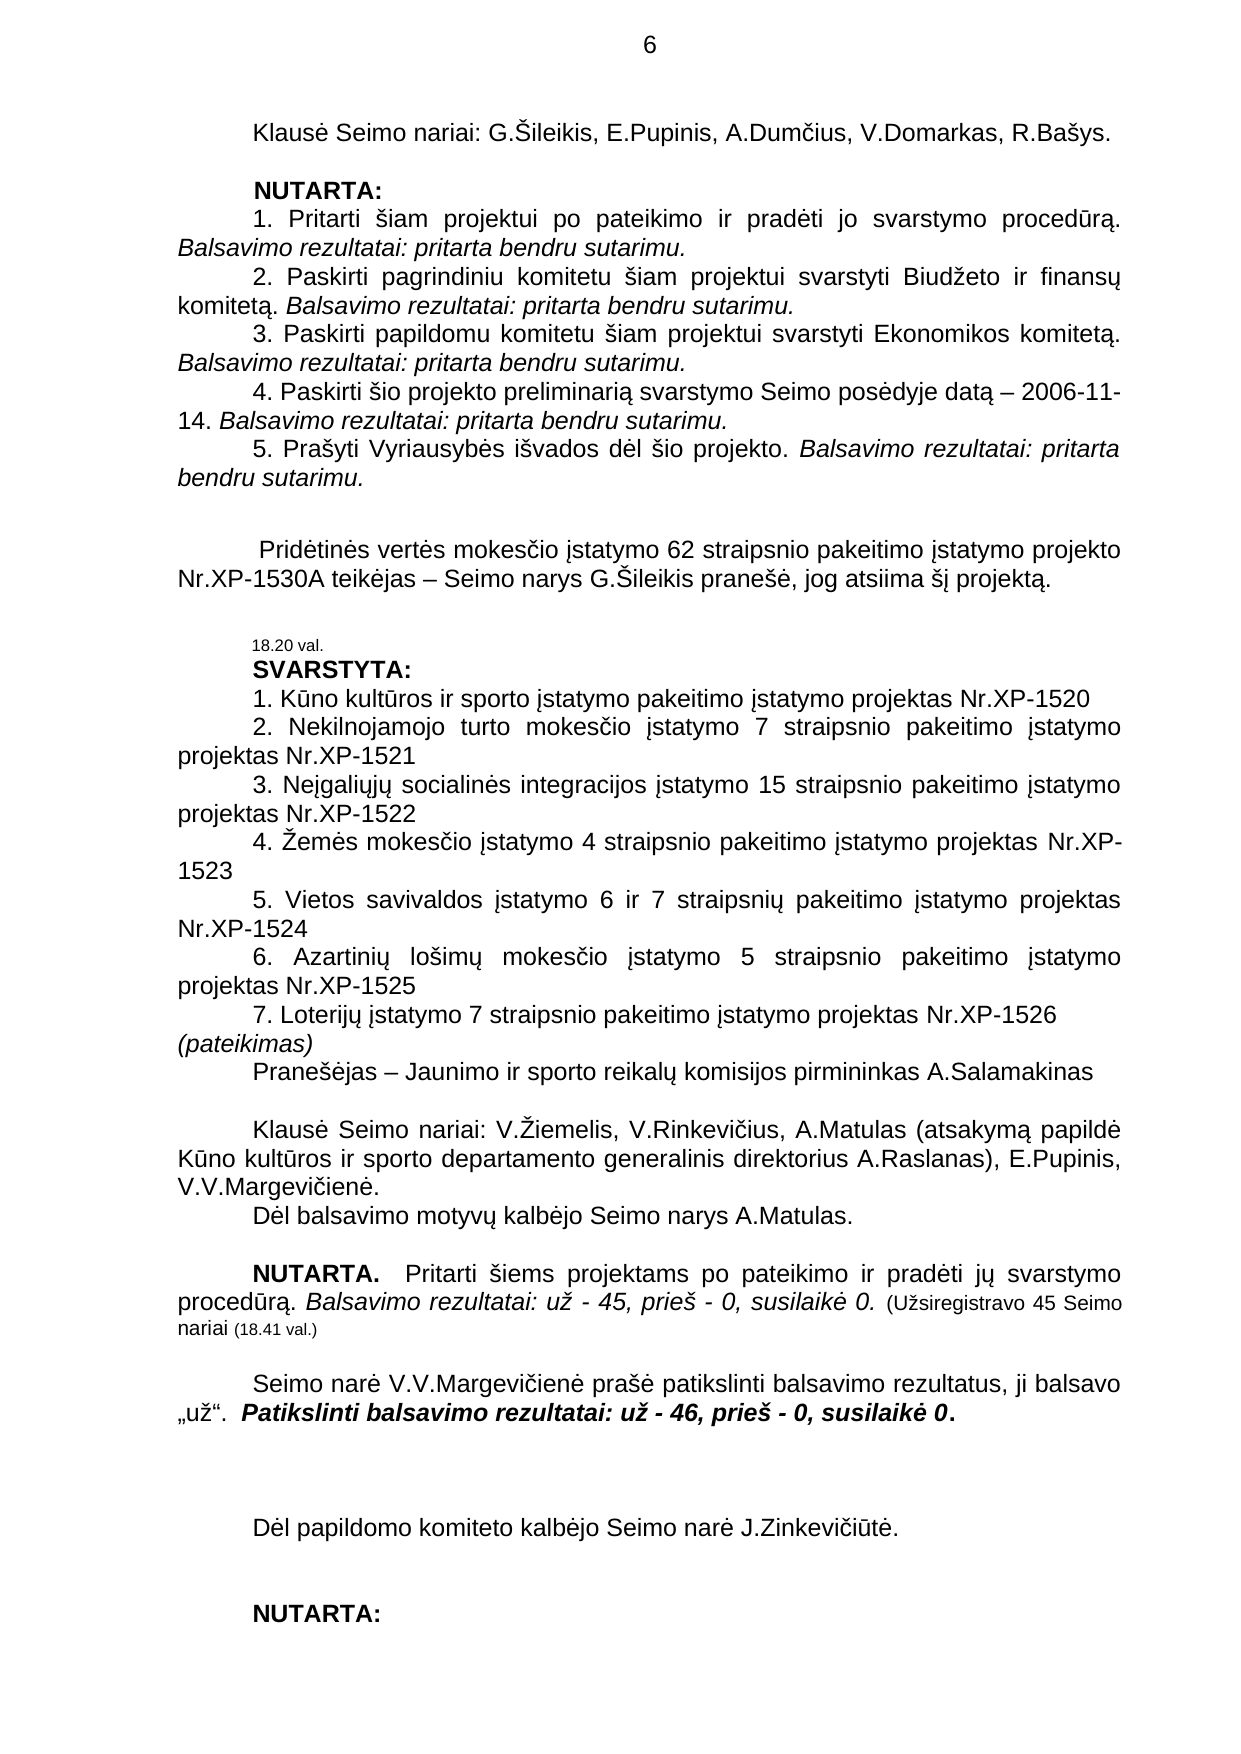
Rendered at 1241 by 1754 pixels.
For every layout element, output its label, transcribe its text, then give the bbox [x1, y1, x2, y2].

text 4. Žemės mokesčio įstatymo 4 straipsnio pakeitimo įstatymo projektas Nr.XP-1523 [177, 827, 1122, 885]
text 4. Paskirti šio projekto preliminarią svarstymo Seimo posėdyje datą – 2006-11-14. Balsavimo rezultatai: pritarta bendru sutarimu. [177, 377, 1122, 434]
text SVARSTYTA: [177, 655, 1122, 683]
text Pranešėjas – Jaunimo ir sporto reikalų komisijos pirmininkas A.Salamakinas [177, 1057, 1122, 1086]
text 6. Azartinių lošimų mokesčio įstatymo 5 straipsnio pakeitimo įstatymo projektas Nr.XP-1525 [177, 942, 1122, 1000]
text 2. Paskirti pagrindiniu komitetu šiam projektui svarstyti Biudžeto ir finansų komitetą. Balsavimo rezultatai: pritarta bendru sutarimu. [177, 262, 1122, 319]
text Seimo narė V.V.Margevičienė prašė patikslinti balsavimo rezultatus, ji balsavo „už“. Patikslinti balsavimo rezultatai: už - 46, prieš - 0, susilaikė 0. [177, 1369, 1122, 1426]
text Klausė Seimo nariai: G.Šileikis, E.Pupinis, A.Dumčius, V.Domarkas, R.Bašys. [177, 118, 1122, 147]
text Pridėtinės vertės mokesčio įstatymo 62 straipsnio pakeitimo įstatymo projekto Nr.XP-1530A teikėjas – Seimo narys G.Šileikis pranešė, jog atsiima šį projektą. [177, 535, 1122, 592]
text Dėl balsavimo motyvų kalbėjo Seimo narys A.Matulas. [177, 1201, 1122, 1230]
text 1. Kūno kultūros ir sporto įstatymo pakeitimo įstatymo projektas Nr.XP-1520 [177, 683, 1122, 712]
text NUTARTA. Pritarti šiems projektams po pateikimo ir pradėti jų svarstymo procedūrą. Balsavimo rezultatai: už - 45, prieš - 0, susilaikė 0. (Užsiregistravo 45 Seimo nariai (18.41 val.) [177, 1258, 1122, 1340]
text (pateikimas) [177, 1028, 1122, 1057]
text NUTARTA: [177, 176, 1122, 204]
text 5. Prašyti Vyriausybės išvados dėl šio projekto. Balsavimo rezultatai: pritarta bendru sutarimu. [177, 434, 1122, 492]
text Klausė Seimo nariai: V.Žiemelis, V.Rinkevičius, A.Matulas (atsakymą papildė Kūno kultūros ir sporto departamento generalinis direktorius A.Raslanas), E.Pupinis, V.V.Margevičienė. [177, 1115, 1122, 1201]
text Dėl papildomo komiteto kalbėjo Seimo narė J.Zinkevičiūtė. [177, 1512, 1122, 1541]
text NUTARTA: [177, 1599, 1122, 1627]
text 5. Vietos savivaldos įstatymo 6 ir 7 straipsnių pakeitimo įstatymo projektas Nr.XP-1524 [177, 885, 1122, 942]
text 1. Pritarti šiam projektui po pateikimo ir pradėti jo svarstymo procedūrą. Balsavimo rezultatai: pritarta bendru sutarimu. [177, 204, 1122, 262]
text 3. Paskirti papildomu komitetu šiam projektui svarstyti Ekonomikos komitetą. Balsavimo rezultatai: pritarta bendru sutarimu. [177, 319, 1122, 377]
text 2. Nekilnojamojo turto mokesčio įstatymo 7 straipsnio pakeitimo įstatymo projektas Nr.XP-1521 [177, 712, 1122, 770]
text 3. Neįgaliųjų socialinės integracijos įstatymo 15 straipsnio pakeitimo įstatymo projektas Nr.XP-1522 [177, 770, 1122, 827]
text 7. Loterijų įstatymo 7 straipsnio pakeitimo įstatymo projektas Nr.XP-1526 [177, 1000, 1122, 1028]
text 18.20 val. [177, 636, 1122, 655]
